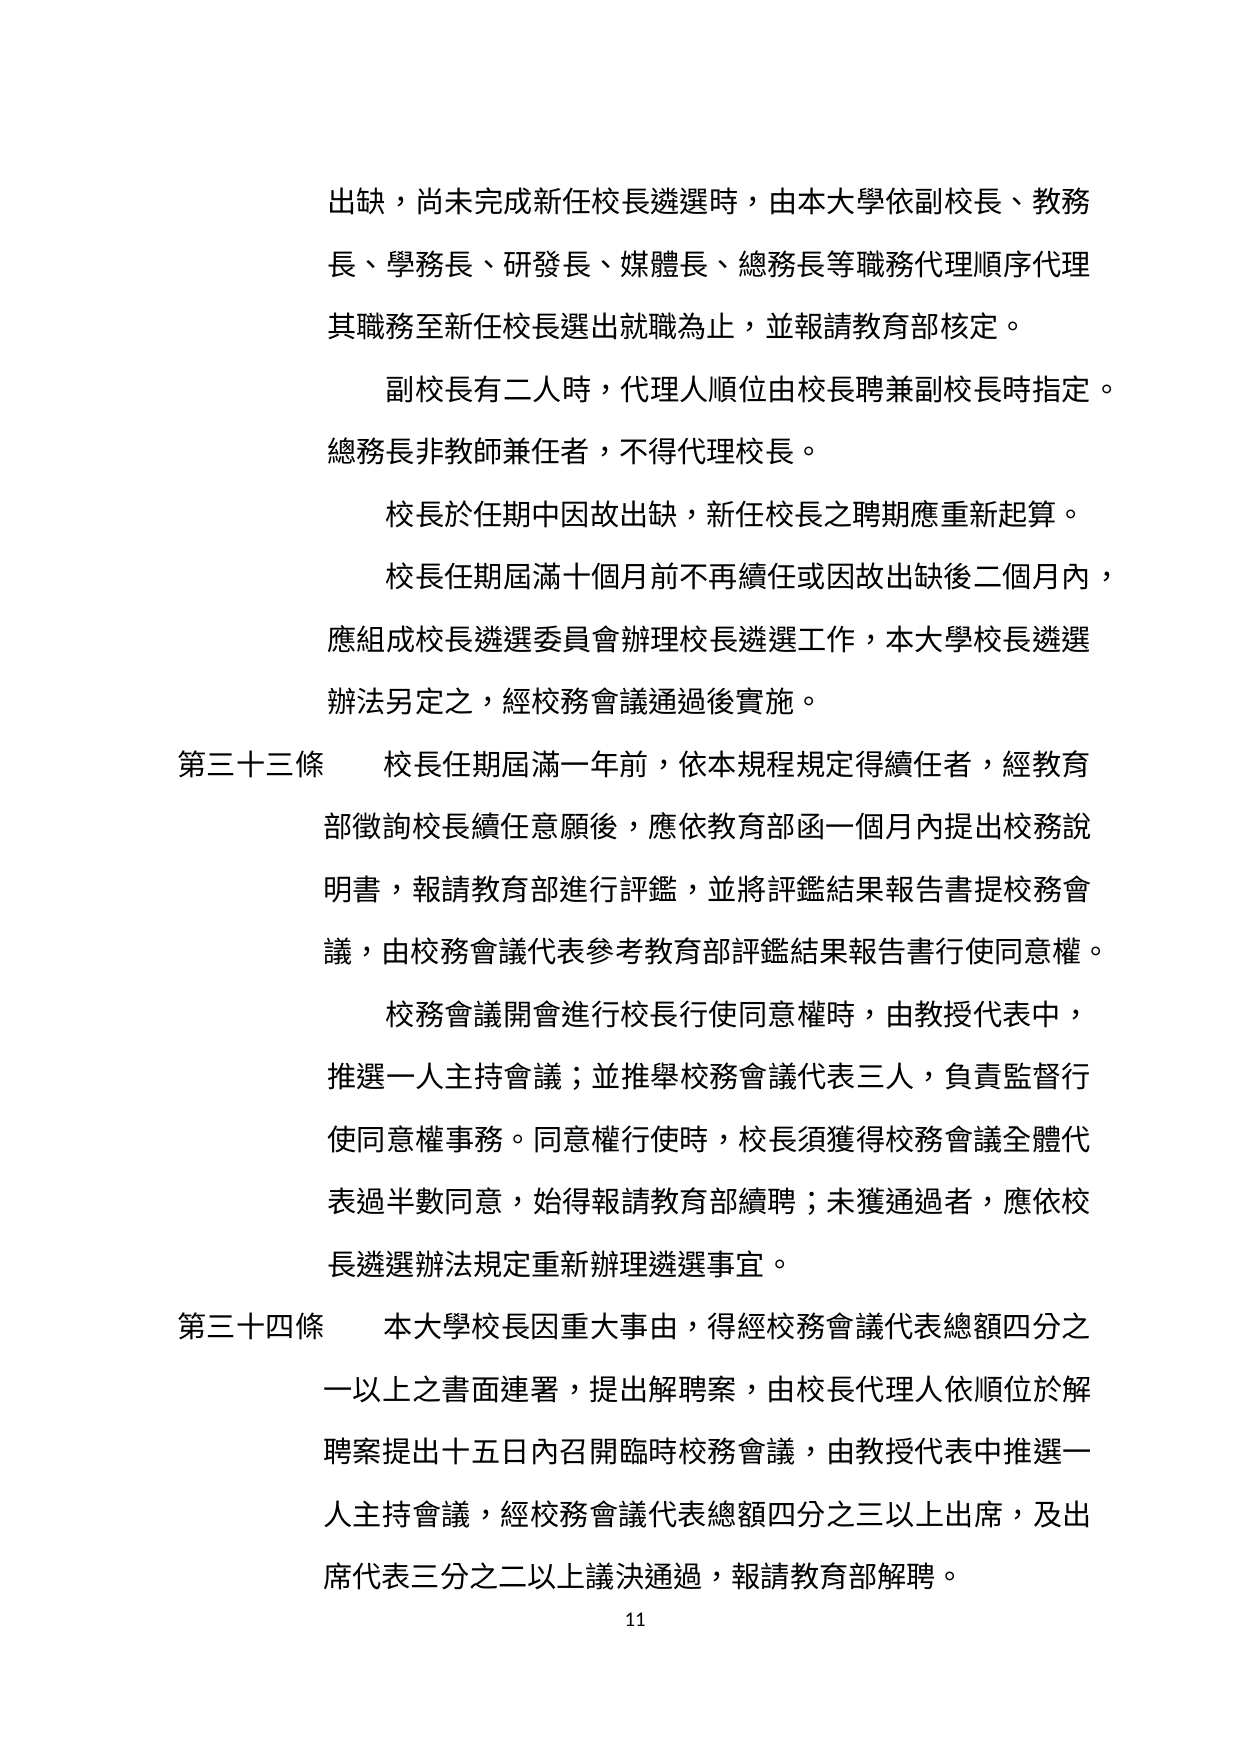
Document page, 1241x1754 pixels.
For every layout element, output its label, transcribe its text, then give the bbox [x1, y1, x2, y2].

text 校長於任期中因故出缺，新任校長之聘期應重新起算。 [327, 471, 1092, 533]
text 副校長有二人時，代理人順位由校長聘兼副校長時指定。總務長非教師兼任者，不得代理校長。 [327, 346, 1092, 471]
text 第三十三條 校長任期屆滿一年前，依本規程規定得續任者，經教育部徵詢校長續任意願後，應依教育部函一個月內提出校務說明書，報請教育部進行評鑑，並將評鑑結果報告書提校務會議，由校務會議代表參考教育部評鑑結果報告書行使同意權。 [177, 721, 1092, 971]
text 出缺，尚未完成新任校長遴選時，由本大學依副校長、教務長、學務長、研發長、媒體長、總務長等職務代理順序代理其職務至新任校長選出就職為止，並報請教育部核定。 [327, 158, 1092, 346]
text 校長任期屆滿十個月前不再續任或因故出缺後二個月內，應組成校長遴選委員會辦理校長遴選工作，本大學校長遴選辦法另定之，經校務會議通過後實施。 [327, 533, 1092, 721]
text 第三十四條 本大學校長因重大事由，得經校務會議代表總額四分之一以上之書面連署，提出解聘案，由校長代理人依順位於解聘案提出十五日內召開臨時校務會議，由教授代表中推選一人主持會議，經校務會議代表總額四分之三以上出席，及出席代表三分之二以上議決通過，報請教育部解聘。 [177, 1283, 1092, 1596]
text 校務會議開會進行校長行使同意權時，由教授代表中，推選一人主持會議；並推舉校務會議代表三人，負責監督行使同意權事務。同意權行使時，校長須獲得校務會議全體代表過半數同意，始得報請教育部續聘；未獲通過者，應依校長遴選辦法規定重新辦理遴選事宜。 [327, 971, 1092, 1283]
